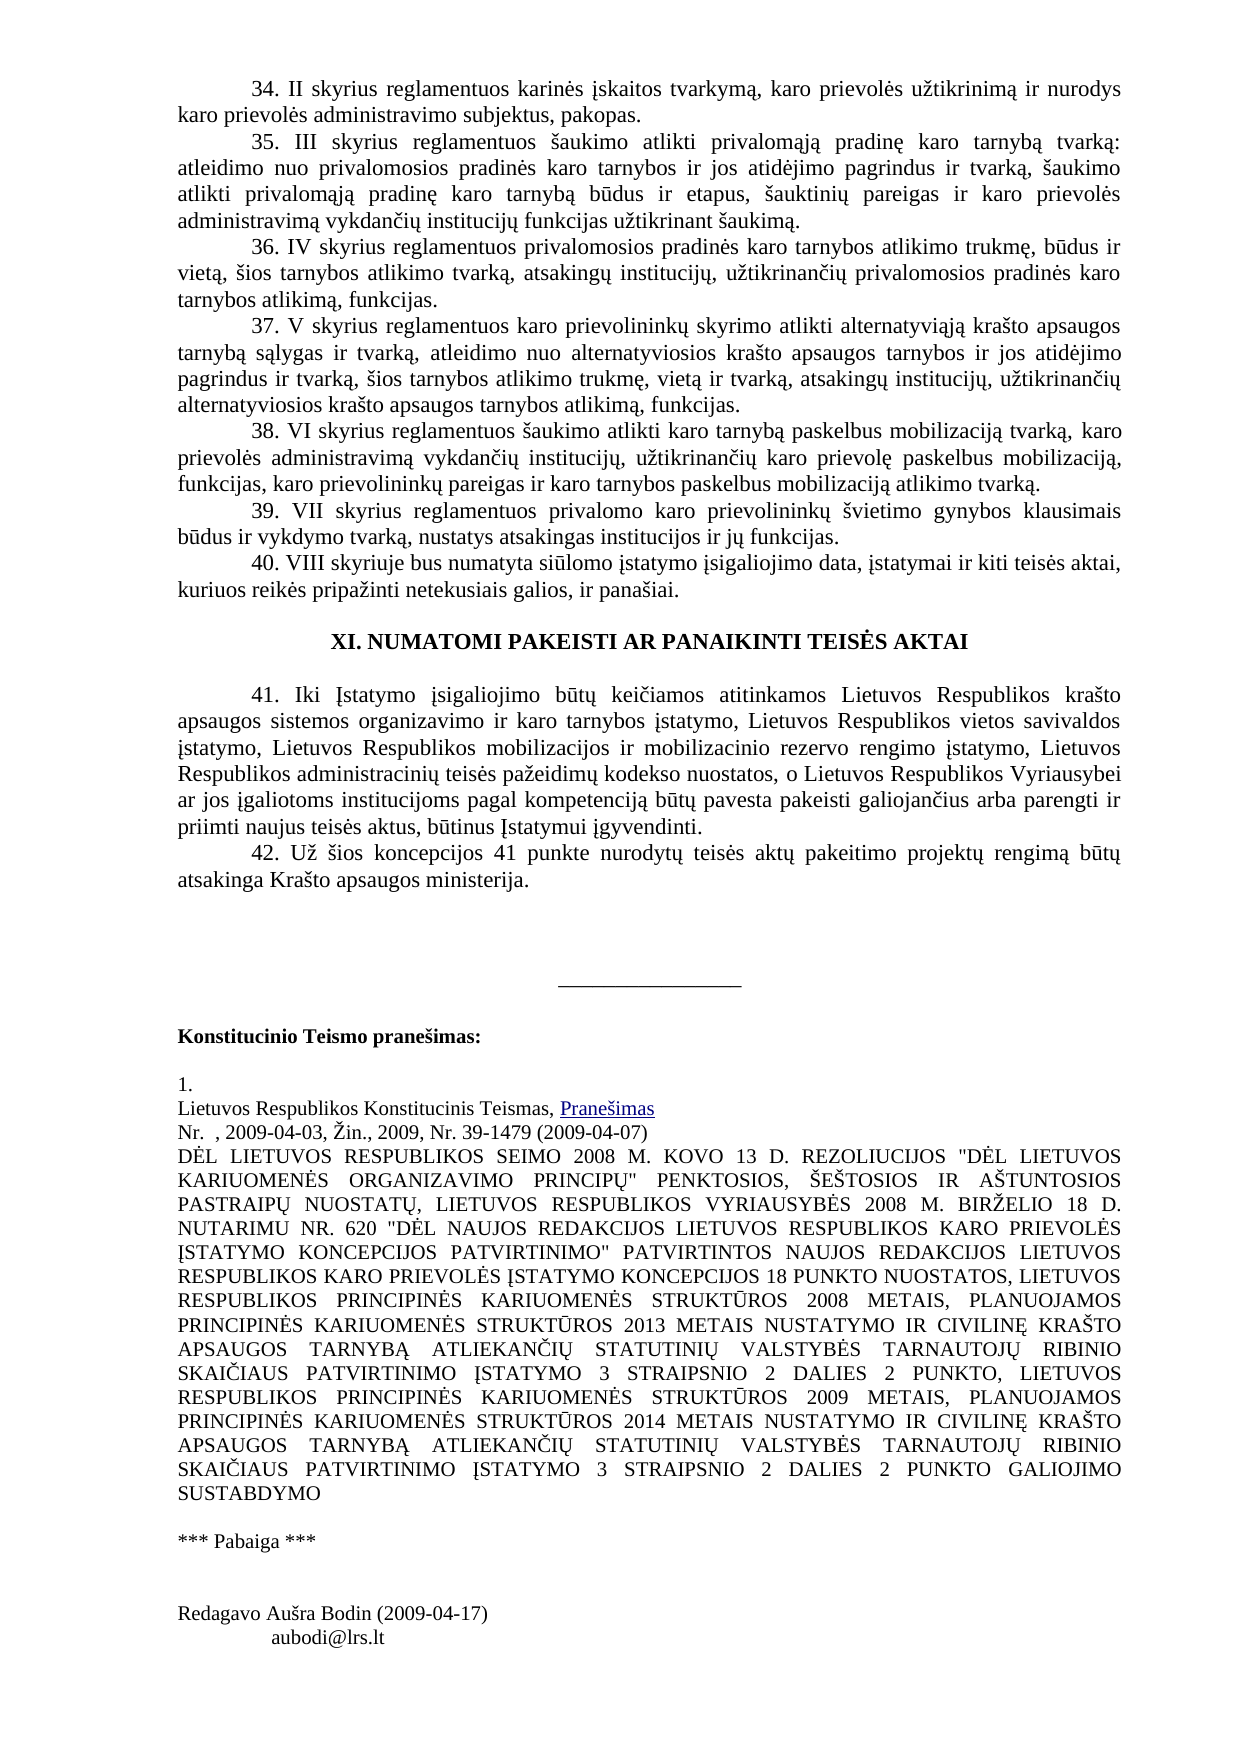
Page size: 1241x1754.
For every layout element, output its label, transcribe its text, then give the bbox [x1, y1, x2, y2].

text 40. VIII skyriuje bus numatyta siūlomo įstatymo įsigaliojimo data, įstatymai ir kiti teisės aktai, kuriuos reikės pripažinti netekusiais galios, ir panašiai. [177, 549, 1122, 602]
text 1. [177, 1072, 1122, 1096]
text 39. VII skyrius reglamentuos privalomo karo prievolininkų švietimo gynybos klausimais būdus ir vykdymo tvarką, nustatys atsakingas institucijos ir jų funkcijas. [177, 497, 1122, 549]
text 38. VI skyrius reglamentuos šaukimo atlikti karo tarnybą paskelbus mobilizaciją tvarką, karo prievolės administravimą vykdančių institucijų, užtikrinančių karo prievolę paskelbus mobilizaciją, funkcijas, karo prievolininkų pareigas ir karo tarnybos paskelbus mobilizaciją atlikimo tvarką. [177, 418, 1122, 497]
text 37. V skyrius reglamentuos karo prievolininkų skyrimo atlikti alternatyviąją krašto apsaugos tarnybą sąlygas ir tvarką, atleidimo nuo alternatyviosios krašto apsaugos tarnybos ir jos atidėjimo pagrindus ir tvarką, šios tarnybos atlikimo trukmę, vietą ir tvarką, atsakingų institucijų, užtikrinančių alternatyviosios krašto apsaugos tarnybos atlikimą, funkcijas. [177, 312, 1122, 418]
text 41. Iki Įstatymo įsigaliojimo būtų keičiamos atitinkamos Lietuvos Respublikos krašto apsaugos sistemos organizavimo ir karo tarnybos įstatymo, Lietuvos Respublikos vietos savivaldos įstatymo, Lietuvos Respublikos mobilizacijos ir mobilizacinio rezervo rengimo įstatymo, Lietuvos Respublikos administracinių teisės pažeidimų kodekso nuostatos, o Lietuvos Respublikos Vyriausybei ar jos įgaliotoms institucijoms pagal kompetenciją būtų pavesta pakeisti galiojančius arba parengti ir priimti naujus teisės aktus, būtinus Įstatymui įgyvendinti. [177, 681, 1122, 839]
text –––––––––––––––– [177, 971, 1122, 997]
text Nr. , 2009-04-03, Žin., 2009, Nr. 39-1479 (2009-04-07) [177, 1120, 1122, 1144]
text 34. II skyrius reglamentuos karinės įskaitos tvarkymą, karo prievolės užtikrinimą ir nurodys karo prievolės administravimo subjektus, pakopas. [177, 75, 1122, 128]
text *** Pabaiga *** [177, 1529, 1122, 1553]
text DĖL LIETUVOS RESPUBLIKOS SEIMO 2008 M. KOVO 13 D. REZOLIUCIJOS "DĖL LIETUVOS KARIUOMENĖS ORGANIZAVIMO PRINCIPŲ" PENKTOSIOS, ŠEŠTOSIOS IR AŠTUNTOSIOS PASTRAIPŲ NUOSTATŲ, LIETUVOS RESPUBLIKOS VYRIAUSYBĖS 2008 M. BIRŽELIO 18 D. NUTARIMU NR. 620 "DĖL NAUJOS REDAKCIJOS LIETUVOS RESPUBLIKOS KARO PRIEVOLĖS ĮSTATYMO KONCEPCIJOS PATVIRTINIMO" PATVIRTINTOS NAUJOS REDAKCIJOS LIETUVOS RESPUBLIKOS KARO PRIEVOLĖS ĮSTATYMO KONCEPCIJOS 18 PUNKTO NUOSTATOS, LIETUVOS RESPUBLIKOS PRINCIPINĖS KARIUOMENĖS STRUKTŪROS 2008 METAIS, PLANUOJAMOS PRINCIPINĖS KARIUOMENĖS STRUKTŪROS 2013 METAIS NUSTATYMO IR CIVILINĘ KRAŠTO APSAUGOS TARNYBĄ ATLIEKANČIŲ STATUTINIŲ VALSTYBĖS TARNAUTOJŲ RIBINIO SKAIČIAUS PATVIRTINIMO ĮSTATYMO 3 STRAIPSNIO 2 DALIES 2 PUNKTO, LIETUVOS RESPUBLIKOS PRINCIPINĖS KARIUOMENĖS STRUKTŪROS 2009 METAIS, PLANUOJAMOS PRINCIPINĖS KARIUOMENĖS STRUKTŪROS 2014 METAIS NUSTATYMO IR CIVILINĘ KRAŠTO APSAUGOS TARNYBĄ ATLIEKANČIŲ STATUTINIŲ VALSTYBĖS TARNAUTOJŲ RIBINIO SKAIČIAUS PATVIRTINIMO ĮSTATYMO 3 STRAIPSNIO 2 DALIES 2 PUNKTO GALIOJIMO SUSTABDYMO [177, 1144, 1122, 1505]
text 42. Už šios koncepcijos 41 punkte nurodytų teisės aktų pakeitimo projektų rengimą būtų atsakinga Krašto apsaugos ministerija. [177, 839, 1122, 892]
text 36. IV skyrius reglamentuos privalomosios pradinės karo tarnybos atlikimo trukmę, būdus ir vietą, šios tarnybos atlikimo tvarką, atsakingų institucijų, užtikrinančių privalomosios pradinės karo tarnybos atlikimą, funkcijas. [177, 233, 1122, 312]
text 35. III skyrius reglamentuos šaukimo atlikti privalomąją pradinę karo tarnybą tvarką: atleidimo nuo privalomosios pradinės karo tarnybos ir jos atidėjimo pagrindus ir tvarką, šaukimo atlikti privalomąją pradinę karo tarnybą būdus ir etapus, šauktinių pareigas ir karo prievolės administravimą vykdančių institucijų funkcijas užtikrinant šaukimą. [177, 128, 1122, 233]
text aubodi@lrs.lt [177, 1625, 1122, 1649]
text Redagavo Aušra Bodin (2009-04-17) [177, 1601, 1122, 1625]
text Lietuvos Respublikos Konstitucinis Teismas, Pranešimas [177, 1096, 1122, 1120]
text Konstitucinio Teismo pranešimas: [177, 1024, 1122, 1048]
subtitle XI. NUMATOMI PAKEISTI AR PANAIKINTI TEISĖS AKTAI [177, 628, 1122, 655]
